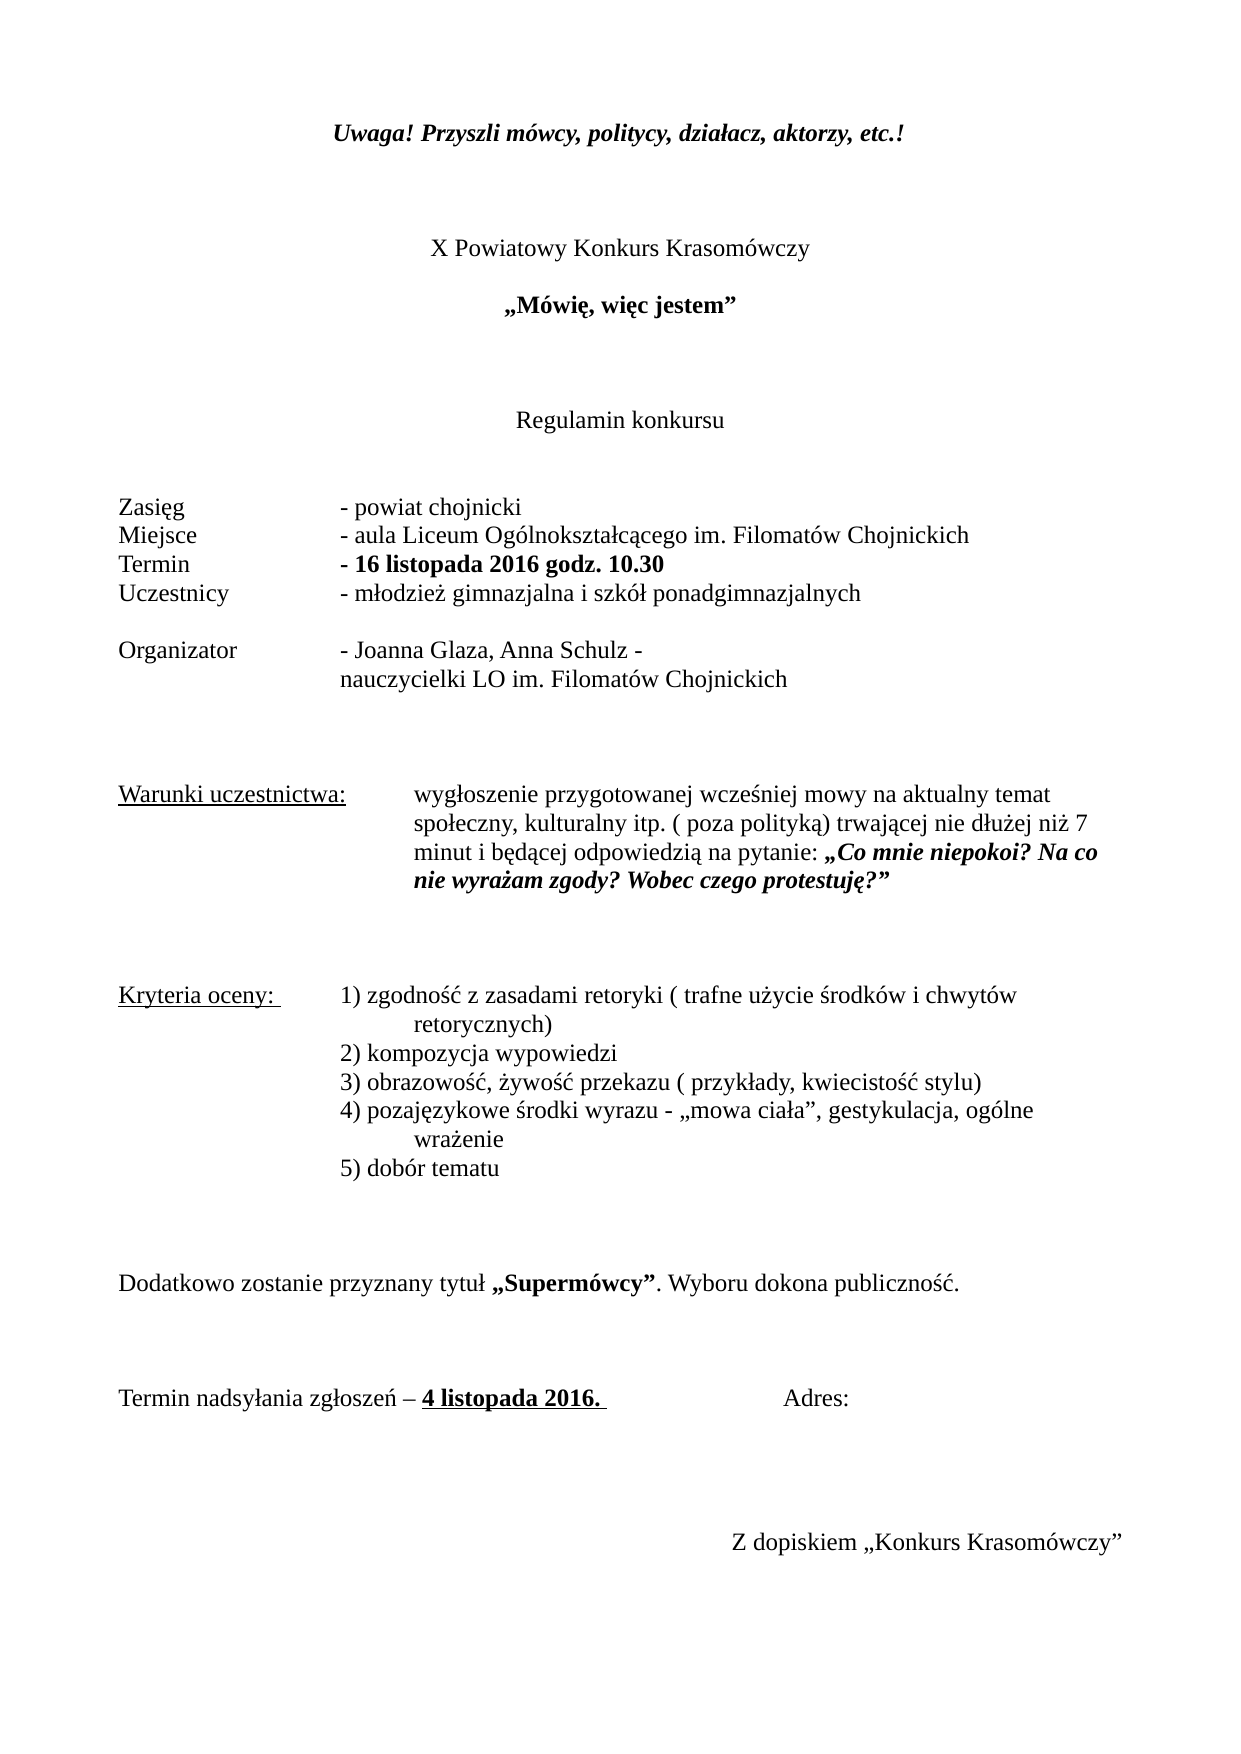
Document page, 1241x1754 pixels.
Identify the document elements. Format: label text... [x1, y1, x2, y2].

text Regulamin konkursu [118, 406, 1122, 434]
text 3) obrazowość, żywość przekazu ( przykłady, kwiecistość stylu) [118, 1067, 1122, 1096]
text 5) dobór tematu [118, 1153, 1122, 1182]
text „Mówię, więc jestem” [118, 291, 1122, 319]
text Dodatkowo zostanie przyznany tytuł „Supermówcy”. Wyboru dokona publiczność. [118, 1268, 1122, 1297]
text nauczycielki LO im. Filomatów Chojnickich [118, 664, 1122, 693]
text Z dopiskiem „Konkurs Krasomówczy” [118, 1527, 1122, 1556]
text X Powiatowy Konkurs Krasomówczy [118, 233, 1122, 262]
text Miejsce - aula Liceum Ogólnokształcącego im. Filomatów Chojnickich [118, 521, 1122, 549]
text 4) pozajęzykowe środki wyrazu - „mowa ciała”, gestykulacja, ogólne wrażenie [118, 1096, 1122, 1153]
text Kryteria oceny: 1) zgodność z zasadami retoryki ( trafne użycie środków i chwytów retorycznych) [118, 981, 1122, 1038]
text 2) kompozycja wypowiedzi [118, 1038, 1122, 1067]
text Uwaga! Przyszli mówcy, politycy, działacz, aktorzy, etc.! [118, 118, 1122, 147]
text Termin nadsyłania zgłoszeń – 4 listopada 2016. Adres: [118, 1383, 1122, 1412]
text Zasięg - powiat chojnicki [118, 492, 1122, 521]
text Warunki uczestnictwa: wygłoszenie przygotowanej wcześniej mowy na aktualny temat społeczny, kulturalny itp. ( poza polityką) trwającej nie dłużej niż 7 minut i będącej odpowiedzią na pytanie: „Co mnie niepokoi? Na co nie wyrażam zgody? Wobec czego protestuję?” [118, 779, 1122, 894]
text Organizator - Joanna Glaza, Anna Schulz - [118, 636, 1122, 664]
text Uczestnicy - młodzież gimnazjalna i szkół ponadgimnazjalnych [118, 578, 1122, 607]
text Termin - 16 listopada 2016 godz. 10.30 [118, 549, 1122, 578]
